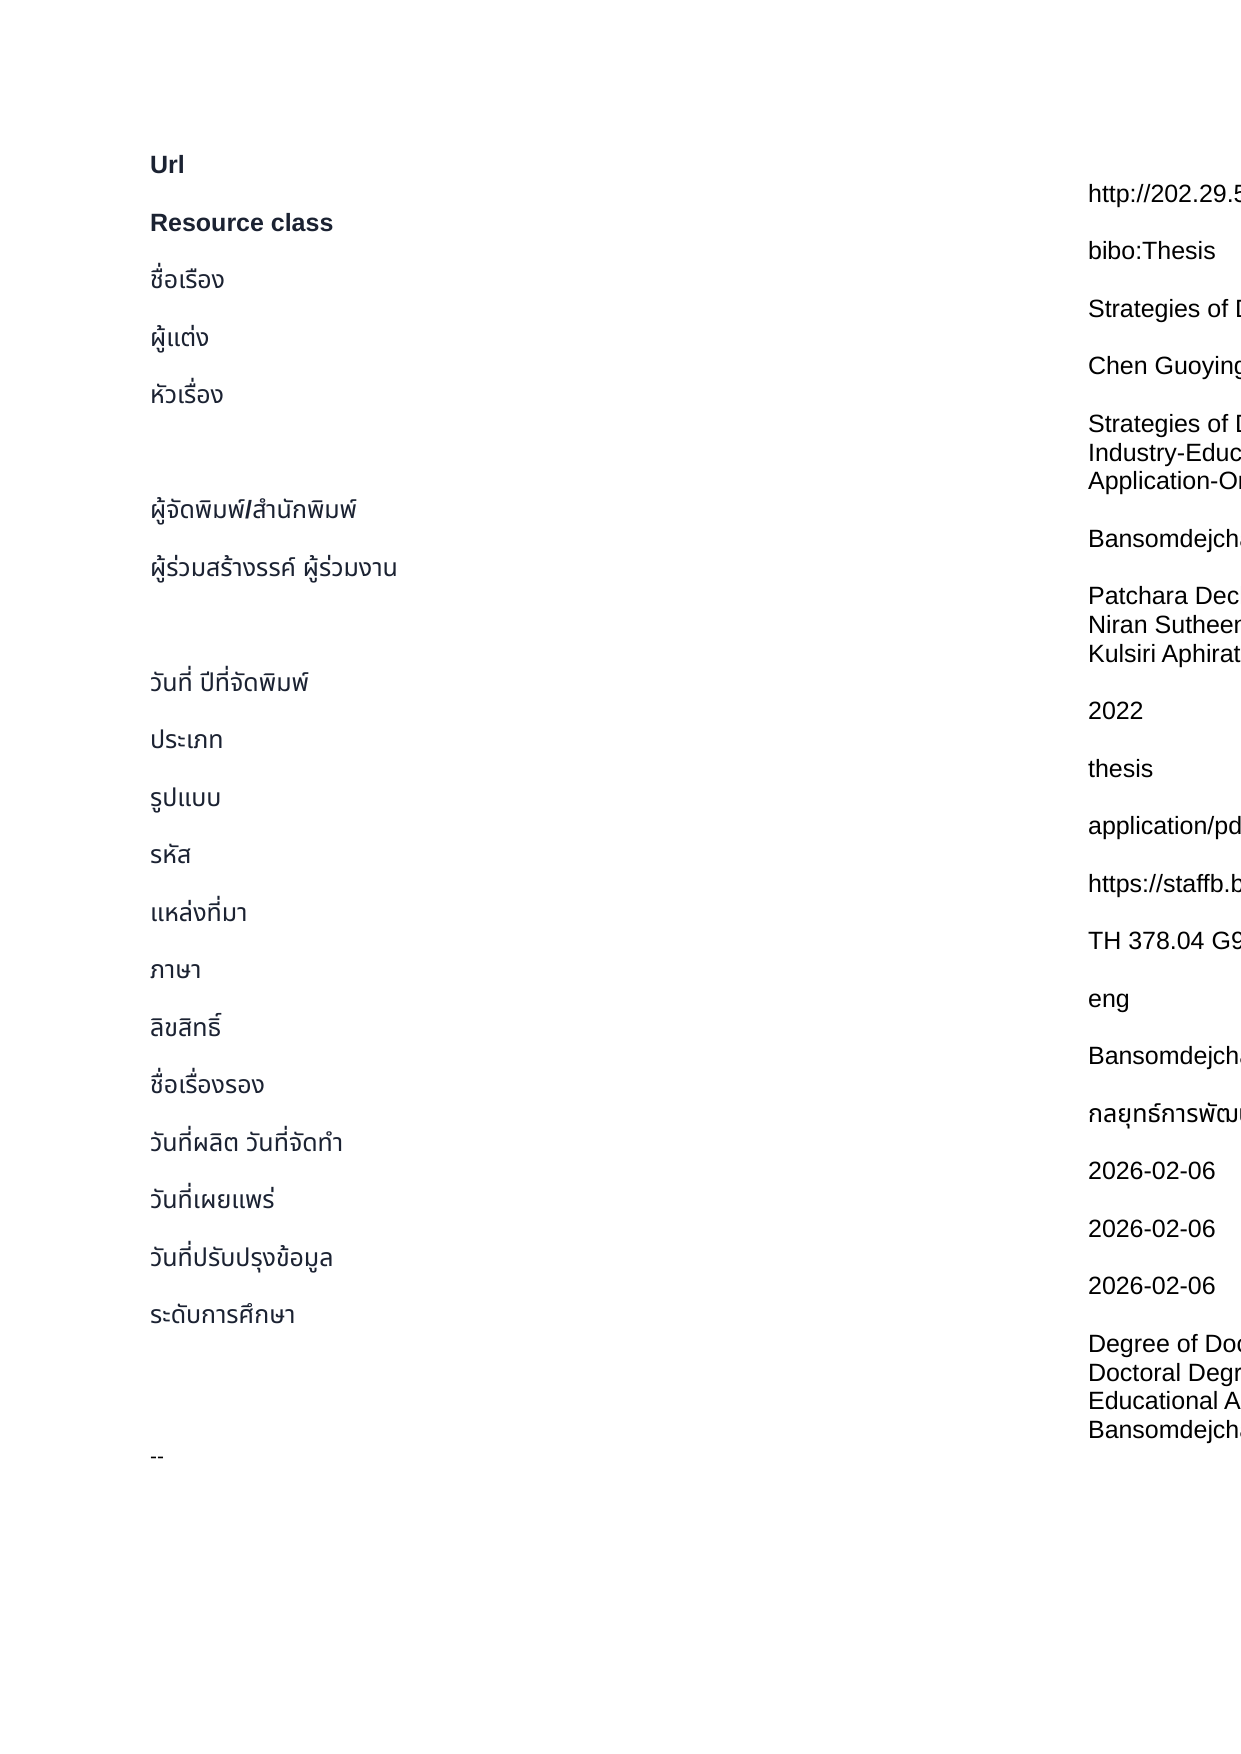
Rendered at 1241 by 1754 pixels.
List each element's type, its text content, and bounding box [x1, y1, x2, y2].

text thesis [1088, 754, 1240, 782]
text Bansomdejchaopraya Rajabhat University. Office of Academic Resources and Information Technology [1088, 524, 1240, 552]
text กลยุทธ์การพัฒนาการจัดการศึกษาแบบบูรณาการภาคอุตสาหกรรมในมหาวิทยาลัยที่เน้นการประยุกต์ใช้ในมณฑลกวางสี [1088, 1099, 1240, 1127]
text ผู้จัดพิมพ์/สำนักพิมพ์ [150, 495, 1090, 524]
text Bansomdejchaopraya Rajabhat University [1088, 1415, 1240, 1444]
text Resource class [150, 207, 1090, 236]
text Doctoral Degree [1088, 1357, 1240, 1386]
text แหล่งที่มา [150, 897, 1090, 926]
text ภาษา [150, 955, 1090, 984]
text ชื่อเรือง [150, 265, 1090, 294]
text Patchara Dechhome [1088, 581, 1240, 610]
text วันที่ ปีที่จัดพิมพ์ [150, 667, 1090, 696]
text Strategies of Development [1088, 409, 1240, 437]
text -- [150, 1444, 1090, 1468]
text 2026-02-06 [1088, 1156, 1240, 1185]
text Application-Oriented Universities [1088, 466, 1240, 495]
text Chen Guoying [1088, 351, 1240, 380]
text Degree of Doctor of Philosophy [1088, 1329, 1240, 1357]
text หัวเรื่อง [150, 380, 1090, 409]
text Kulsiri Aphiratvoradej [1088, 639, 1240, 667]
text Industry-Education Integration [1088, 437, 1240, 466]
text รูปแบบ [150, 782, 1090, 811]
text ผู้แต่ง [150, 322, 1090, 351]
text วันที่ผลิต วันที่จัดทำ [150, 1127, 1090, 1156]
text application/pdf [1088, 811, 1240, 840]
text ชื่อเรื่องรอง [150, 1070, 1090, 1099]
text Bansomdejchaopraya Rajabhat University [1088, 1041, 1240, 1070]
text ระดับการศึกษา [150, 1300, 1090, 1329]
text ลิขสิทธิ์ [150, 1012, 1090, 1041]
text 2026-02-06 [1088, 1271, 1240, 1300]
text eng [1088, 984, 1240, 1012]
text Educational Administration [1088, 1386, 1240, 1415]
text Url [150, 150, 1090, 179]
text วันที่เผยแพร่ [150, 1185, 1090, 1214]
text วันที่ปรับปรุงข้อมูล [150, 1242, 1090, 1271]
text รหัส [150, 840, 1090, 869]
text https://staffb.bsru.ac.th/cgi-bin/koha/catalogue/detail.pl?biblionumber=124728 ลิงค์ข้อมูลในระบบ Matrix [1088, 869, 1240, 897]
text Strategies of Development for Industry-Education Integration of Application-Oriented Universities in Guangxi [1088, 294, 1240, 322]
text Niran Sutheeniran [1088, 610, 1240, 639]
text 2026-02-06 [1088, 1214, 1240, 1242]
text bibo:Thesis [1088, 236, 1240, 265]
text 2022 [1088, 696, 1240, 725]
text ประเภท [150, 725, 1090, 754]
text ผู้ร่วมสร้างรรค์ ผู้ร่วมงาน [150, 552, 1090, 581]
text http://202.29.54.157/s/library/item/3536 [1088, 179, 1240, 207]
text TH 378.04 G978S 2022 [1088, 926, 1240, 955]
